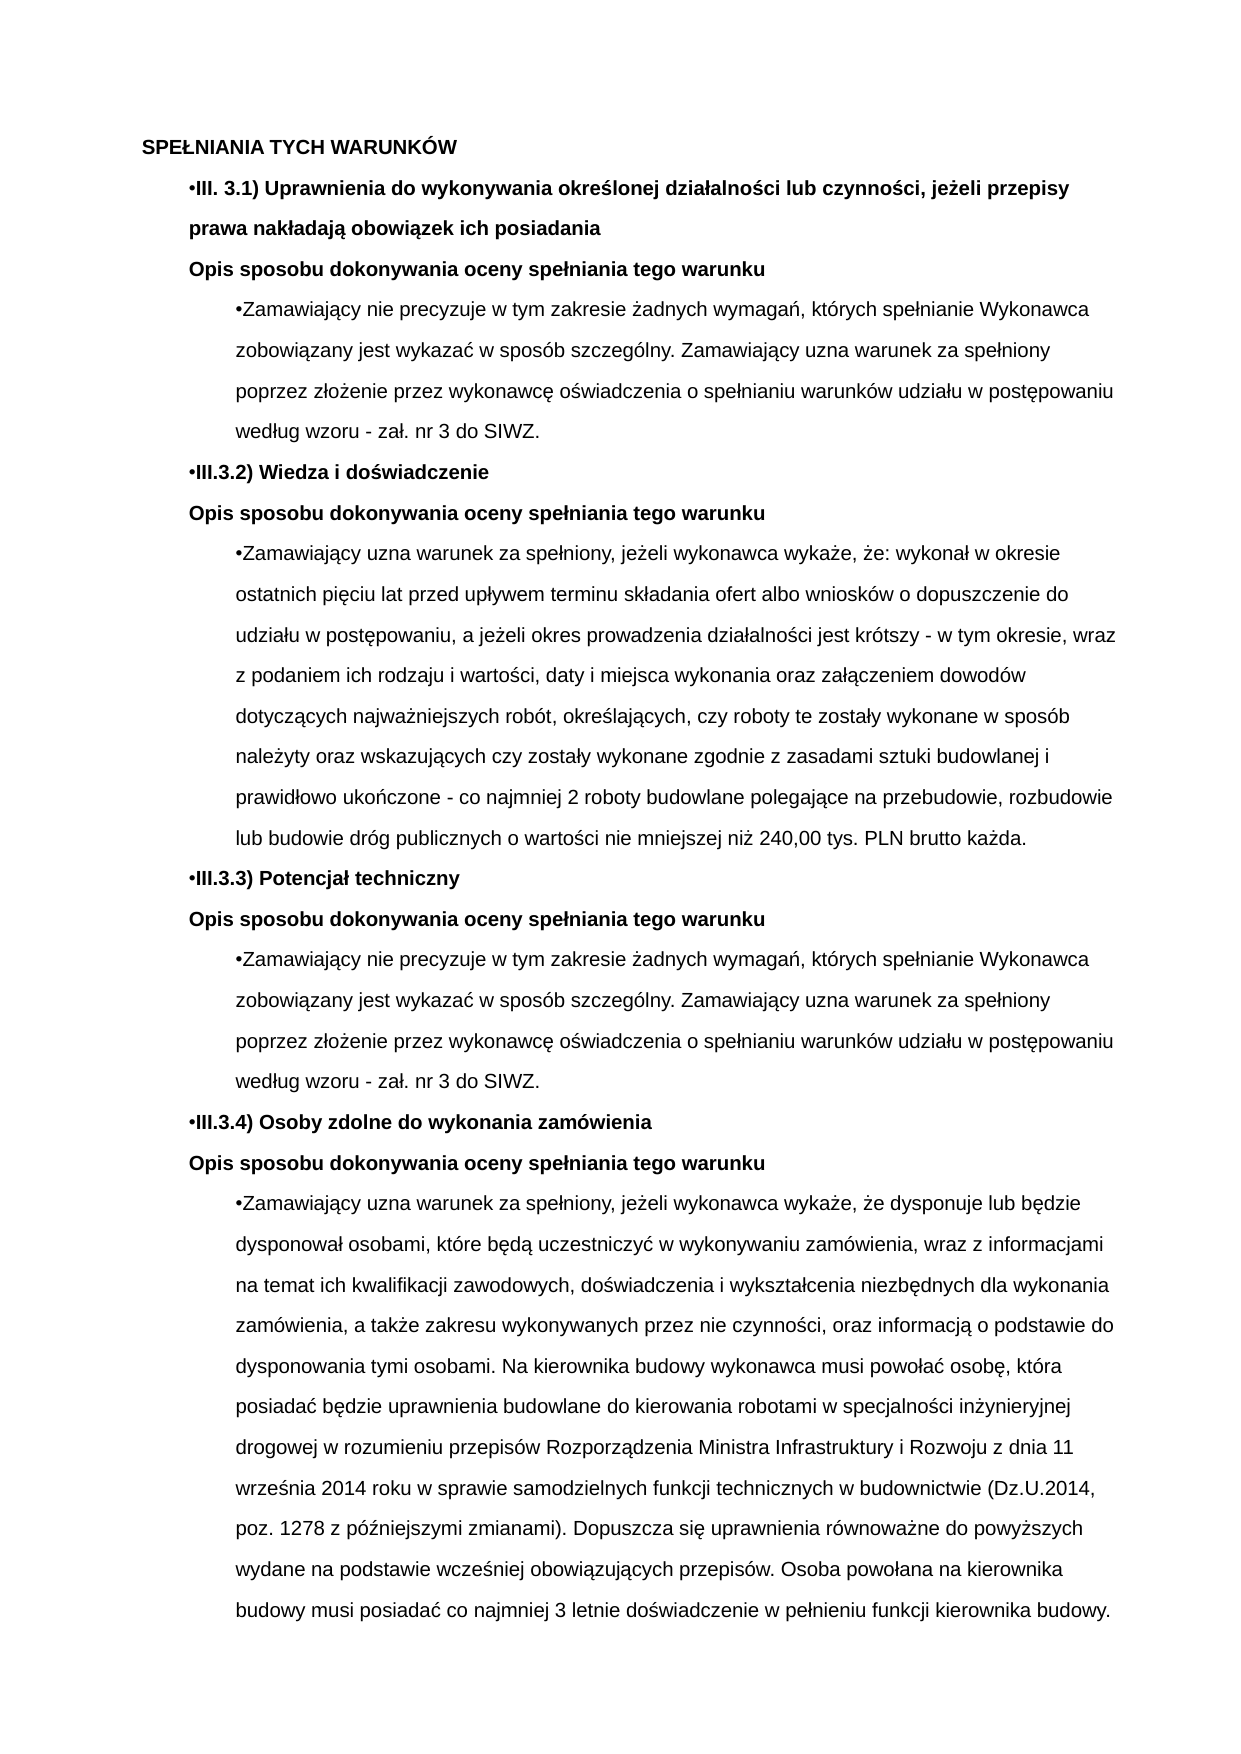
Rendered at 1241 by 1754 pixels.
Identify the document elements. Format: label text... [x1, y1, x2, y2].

list III.3.3) Potencjał techniczny [142, 849, 1122, 890]
list Zamawiający nie precyzuje w tym zakresie żadnych wymagań, których spełnianie Wykonawca zobowiązany jest wykazać w sposób szczególny. Zamawiający uzna warunek za spełniony poprzez złożenie przez wykonawcę oświadczenia o spełnianiu warunków udziału w postępowaniu według wzoru - zał. nr 3 do SIWZ. [142, 931, 1122, 1093]
list Zamawiający uzna warunek za spełniony, jeżeli wykonawca wykaże, że: wykonał w okresie ostatnich pięciu lat przed upływem terminu składania ofert albo wniosków o dopuszczenie do udziału w postępowaniu, a jeżeli okres prowadzenia działalności jest krótszy - w tym okresie, wraz z podaniem ich rodzaju i wartości, daty i miejsca wykonania oraz załączeniem dowodów dotyczących najważniejszych robót, określających, czy roboty te zostały wykonane w sposób należyty oraz wskazujących czy zostały wykonane zgodnie z zasadami sztuki budowlanej i prawidłowo ukończone - co najmniej 2 roboty budowlane polegające na przebudowie, rozbudowie lub budowie dróg publicznych o wartości nie mniejszej niż 240,00 tys. PLN brutto każda. [142, 524, 1122, 849]
list Opis sposobu dokonywania oceny spełniania tego warunku [142, 1134, 1122, 1174]
list Zamawiający uzna warunek za spełniony, jeżeli wykonawca wykaże, że dysponuje lub będzie dysponował osobami, które będą uczestniczyć w wykonywaniu zamówienia, wraz z informacjami na temat ich kwalifikacji zawodowych, doświadczenia i wykształcenia niezbędnych dla wykonania zamówienia, a także zakresu wykonywanych przez nie czynności, oraz informacją o podstawie do dysponowania tymi osobami. Na kierownika budowy wykonawca musi powołać osobę, która posiadać będzie uprawnienia budowlane do kierowania robotami w specjalności inżynieryjnej drogowej w rozumieniu przepisów Rozporządzenia Ministra Infrastruktury i Rozwoju z dnia 11 września 2014 roku w sprawie samodzielnych funkcji technicznych w budownictwie (Dz.U.2014, poz. 1278 z późniejszymi zmianami). Dopuszcza się uprawnienia równoważne do powyższych wydane na podstawie wcześniej obowiązujących przepisów. Osoba powołana na kierownika budowy musi posiadać co najmniej 3 letnie doświadczenie w pełnieniu funkcji kierownika budowy. [142, 1174, 1122, 1621]
list III. 3.1) Uprawnienia do wykonywania określonej działalności lub czynności, jeżeli przepisy prawa nakładają obowiązek ich posiadania [142, 159, 1122, 240]
list III.3.4) Osoby zdolne do wykonania zamówienia [142, 1093, 1122, 1134]
list Opis sposobu dokonywania oceny spełniania tego warunku [142, 484, 1122, 524]
list Opis sposobu dokonywania oceny spełniania tego warunku [142, 240, 1122, 281]
list Zamawiający nie precyzuje w tym zakresie żadnych wymagań, których spełnianie Wykonawca zobowiązany jest wykazać w sposób szczególny. Zamawiający uzna warunek za spełniony poprzez złożenie przez wykonawcę oświadczenia o spełnianiu warunków udziału w postępowaniu według wzoru - zał. nr 3 do SIWZ. [142, 281, 1122, 443]
text SPEŁNIANIA TYCH WARUNKÓW [142, 118, 1122, 159]
list Opis sposobu dokonywania oceny spełniania tego warunku [142, 890, 1122, 931]
list III.3.2) Wiedza i doświadczenie [142, 443, 1122, 484]
